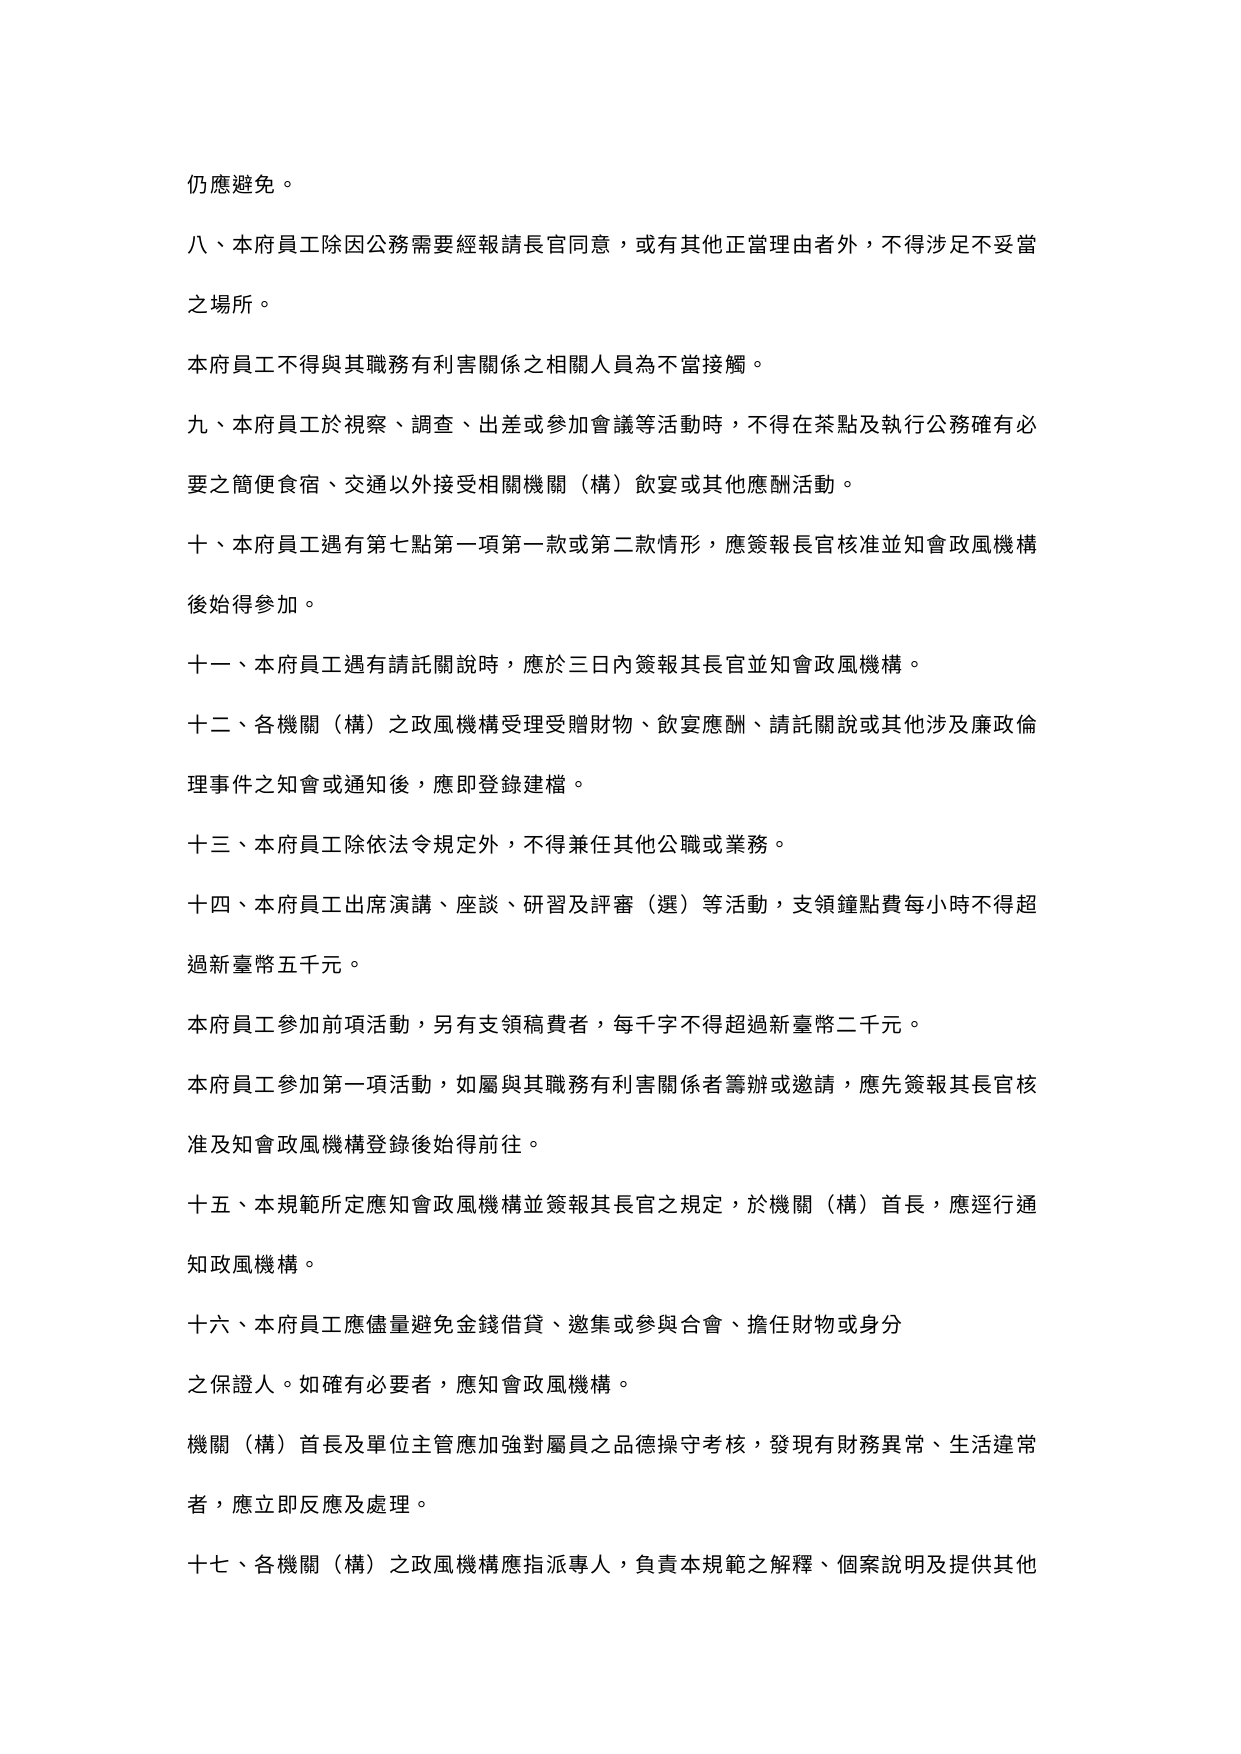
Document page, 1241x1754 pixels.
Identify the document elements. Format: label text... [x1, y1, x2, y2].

text 一、桃園市政府（以下簡稱本府）為使所屬員工執行職務，廉潔自持、公正無私及依法行政，並提升政府之清廉形象，特訂定本規範。 二、本規範用詞，定義如下： （一）本府員工：指服務於本府及所屬各機關、學校及事業機構受有薪俸之人員。 （二）與其職務有利害關係：指個人、法人、團體或其他單位與本機關（構）或其所屬機關（構）間，具有下列情形之一者： 1、業務往來、指揮監督或費用補(獎）助等關係。 2、正在尋求、進行或已訂立承攬、買賣或其他契約關係。 3、其他因本機關（構）業務之決定、執行或不執行，將遭受有利或不利之影響。 （三）正常社交禮俗標準：指一般人社交往來，市價不超過新臺幣三千元者。但同一年度來自同一來源受贈財物以新臺幣一萬元為限。 （四）公務禮儀：指基於公務需要，在國內（外）訪問、接待外賓、推動業務及溝通協調時，依禮貌、慣例或習俗所為之活動。 （五）請託關說：指其內容涉及本機關（構）或所屬機關（構）業務具體事項之決定、執行或不執行，且因該事項之決定、執行或不執行致有違法或不當而影響特定權利義務之虞。 三、本府員工應依法公正執行職務，以公共利益為依歸，不得假借職務上之權力、方法、機會圖本人或第三人不正之利益。 四、本府員工不得要求、期約或收受與其職務有利害關係者餽贈財物。但有下列情形之一，且係偶發而無影響特定權利義務之虞時，得受贈之： （一）屬公務禮儀。 （二）長官之獎勵、救助或慰問。 （三）受贈之財物市價在新臺幣五百元以下；或對本機關（構）內多數人為餽贈，其市價總額在新臺幣一千元以下。 （四）因訂婚、結婚、生育、喬遷、就職、陞遷異動、退休、辭職、離職及本人、配偶或直系親屬之傷病、死亡受贈之財物，其市價不超過正常社交禮俗標準。 五、本府員工遇有受贈財物情事，應依下列程序處理： （一）與其職務有利害關係者所為之餽贈，除前點但書規定之情形外，應予拒絕或退還，並簽報其長官及知會政風機構；無法退還時，應於受贈之 日起三日內，交政風機構處理。 （二）除親屬或經常交往朋友外，與其無職務上利害關係者所為之餽贈，市價超過正常社交禮俗標準時，應於受贈之日起三日內，簽報其長官，必要時並知會政風機構。 各機關（構）之政風機構應視受贈財物之性質及價值，提出付費收受、歸公、轉贈慈善機構或其他適當建議，簽報機關首長核定後執行。 六、下列情形推定為本府員工之受贈財物： （一）以本府員工配偶、直系血親、同財共居家屬之名義收受者。 （二）藉由第三人收受後轉交本府員工本人或前款之人者。 七、本府員工不得參加與其職務有利害關係者之飲宴應酬。但有下列情形之ㄧ者，不在此限： （一）因公務禮儀確有必要參加。 （二）因民俗節慶公開舉辦之活動且邀請一般人參加。 （三）屬長官對屬員之獎勵、慰勞。 （四）因訂婚、結婚、生育、喬遷、就職、陞遷異動、退休、辭職、離職等所舉辦之活動，而未超過正常社交禮俗標準。 本府員工受邀之飲宴應酬，雖與其無職務上利害關係，而與其身分、職務顯不相宜者，仍應避免。 八、本府員工除因公務需要經報請長官同意，或有其他正當理由者外，不得涉足不妥當之場所。 本府員工不得與其職務有利害關係之相關人員為不當接觸。 九、本府員工於視察、調查、出差或參加會議等活動時，不得在茶點及執行公務確有必要之簡便食宿、交通以外接受相關機關（構）飲宴或其他應酬活動。 十、本府員工遇有第七點第一項第一款或第二款情形，應簽報長官核准並知會政風機構後始得參加。 十一、本府員工遇有請託關說時，應於三日內簽報其長官並知會政風機構。 十二、各機關（構）之政風機構受理受贈財物、飲宴應酬、請託關說或其他涉及廉政倫理事件之知會或通知後，應即登錄建檔。 十三、本府員工除依法令規定外，不得兼任其他公職或業務。 十四、本府員工出席演講、座談、研習及評審（選）等活動，支領鐘點費每小時不得超過新臺幣五千元。 本府員工參加前項活動，另有支領稿費者，每千字不得超過新臺幣二千元。 本府員工參加第一項活動，如屬與其職務有利害關係者籌辦或邀請，應先簽報其長官核准及知會政風機構登錄後始得前往。 十五、本規範所定應知會政風機構並簽報其長官之規定，於機關（構）首長，應逕行通知政風機構。 十六、本府員工應儘量避免金錢借貸、邀集或參與合會、擔任財物或身分 之保證人。如確有必要者，應知會政風機構。 機關（構）首長及單位主管應加強對屬員之品德操守考核，發現有財務異常、生活違常者，應立即反應及處理。 十七、各機關（構）之政風機構應指派專人，負責本規範之解釋、個案說明及提供其他廉政倫理諮詢服務。受理諮詢業務，如有疑義得送請上一級政風機構處理。 前項所稱上一級政風機構，指受理諮詢機關（構）直屬之上一級機關政風機構，其無上級機關者，由該機關（構）執行本規範所規定上級機關之職權。 前項所稱無上級機關者，指本府所屬各一級機關。 十八、本規範所定應由政風機構處理之事項，於未設政風機構者，由兼辦政風業務人員或其首長指定之人員處理。 十九、本府員工違反本規範經查證屬實者，依相關規定懲處；其涉及刑事責任者，移送司法機關辦理。 二十、各機關(構)得視需要，對本規範所定之各項標準及其他廉政倫理事項，訂定更嚴格之規範。 [187, 164, 1053, 1582]
